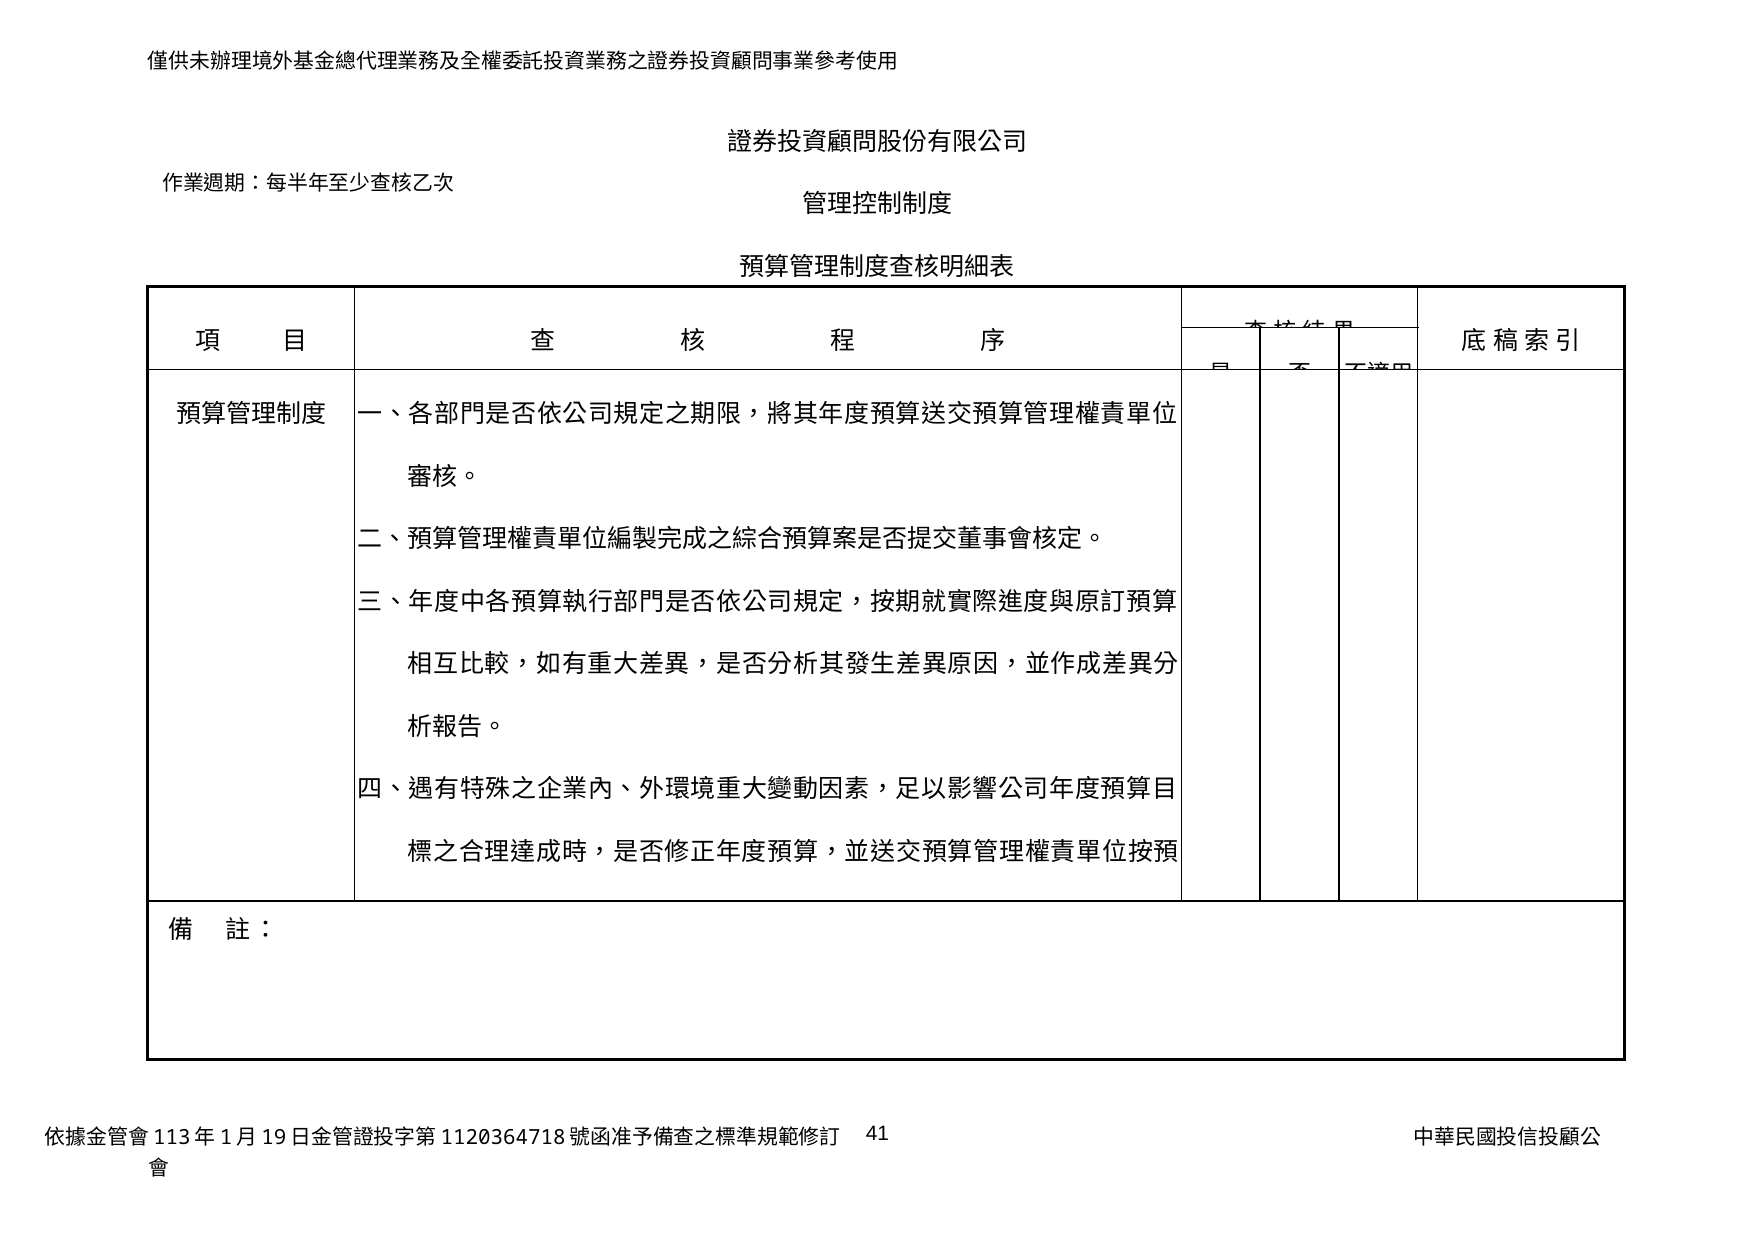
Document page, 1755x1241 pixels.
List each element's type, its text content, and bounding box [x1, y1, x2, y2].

text 管理控制制度 [564, 160, 1606, 223]
table_cell 否 [1261, 328, 1338, 368]
table_cell 是 [1182, 328, 1259, 368]
text 管理控制制度 [164, 168, 556, 216]
text 證券投資顧問股份有限公司 [148, 98, 1606, 160]
table_cell 備 註： [149, 902, 1623, 1058]
table_cell 不適用 [1340, 328, 1417, 368]
table_header 底稿索引 [1418, 288, 1623, 368]
table_header 查核結果 [1182, 288, 1417, 327]
table_cell [1340, 370, 1417, 900]
text 管理控制制度 [148, 160, 156, 223]
table_header 查 核 程 序 [355, 288, 1181, 368]
table_cell [1418, 370, 1623, 900]
table_header 項 目 [149, 288, 354, 368]
table_cell [1182, 370, 1259, 900]
table_cell [1261, 370, 1338, 900]
text 預算管理制度查核明細表 [148, 223, 1606, 285]
table_cell 預算管理制度 [149, 370, 354, 900]
table_cell 一、各部門是否依公司規定之期限，將其年度預算送交預算管理權責單位審核。 二、預算管理權責單位編製完成之綜合預算案是否提交董事會核定。 三、年度中各預算執行部門是否依公司規定，按期就實際進度與原訂預算相互比較，如有重大差異，是否分析其發生差異原因，並作成差異分析報告。 四、遇有特殊之企業內、外環境重大變動因素，足以影響公司年度預算目標之合理達成時，是否修正年度預算，並送交預算管理權責單位按預算審核程序辦理。 [355, 370, 1181, 900]
